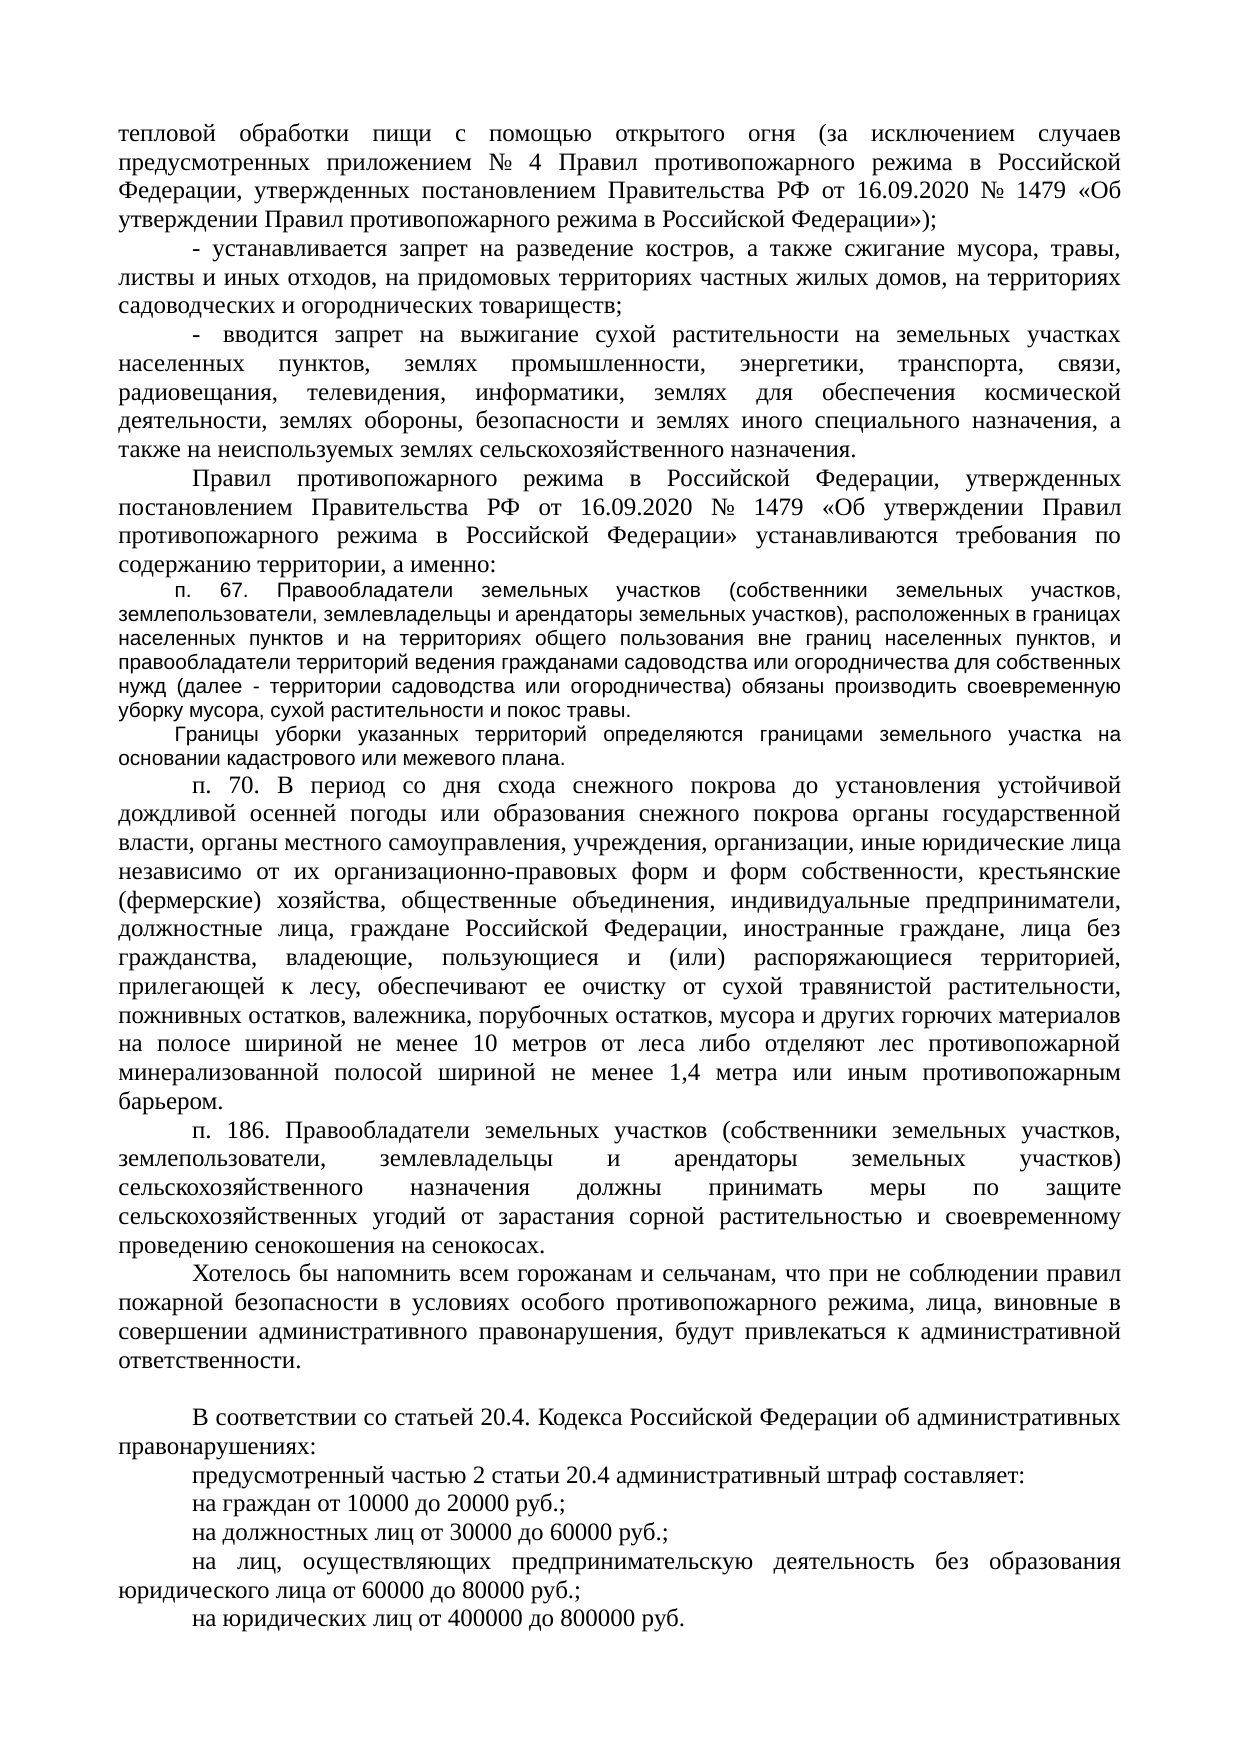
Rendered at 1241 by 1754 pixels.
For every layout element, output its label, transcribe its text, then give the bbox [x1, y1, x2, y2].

text на граждан от 10000 до 20000 руб.; [118, 1488, 1122, 1517]
text Хотелось бы напомнить всем горожанам и сельчанам, что при не соблюдении правил пожарной безопасности в условиях особого противопожарного режима, лица, виновные в совершении административного правонарушения, будут привлекаться к административной ответственности. [118, 1258, 1122, 1373]
text - устанавливается запрет на разведение костров, а также сжигание мусора, травы, листвы и иных отходов, на придомовых территориях частных жилых домов, на территориях садоводческих и огороднических товариществ; [118, 233, 1122, 319]
text Границы уборки указанных территорий определяются границами земельного участка на основании кадастрового или межевого плана. [118, 722, 1122, 770]
text п. 67. Правообладатели земельных участков (собственники земельных участков, землепользователи, землевладельцы и арендаторы земельных участков), расположенных в границах населенных пунктов и на территориях общего пользования вне границ населенных пунктов, и правообладатели территорий ведения гражданами садоводства или огородничества для собственных нужд (далее - территории садоводства или огородничества) обязаны производить своевременную уборку мусора, сухой растительности и покос травы. [118, 578, 1122, 722]
text предусмотренный частью 2 статьи 20.4 административный штраф составляет: [118, 1460, 1122, 1488]
text п. 70. В период со дня схода снежного покрова до установления устойчивой дождливой осенней погоды или образования снежного покрова органы государственной власти, органы местного самоуправления, учреждения, организации, иные юридические лица независимо от их организационно-правовых форм и форм собственности, крестьянские (фермерские) хозяйства, общественные объединения, индивидуальные предприниматели, должностные лица, граждане Российской Федерации, иностранные граждане, лица без гражданства, владеющие, пользующиеся и (или) распоряжающиеся территорией, прилегающей к лесу, обеспечивают ее очистку от сухой травянистой растительности, пожнивных остатков, валежника, порубочных остатков, мусора и других горючих материалов на полосе шириной не менее 10 метров от леса либо отделяют лес противопожарной минерализованной полосой шириной не менее 1,4 метра или иным противопожарным барьером. [118, 770, 1122, 1115]
text тепловой обработки пищи с помощью открытого огня (за исключением случаев предусмотренных приложением № 4 Правил противопожарного режима в Российской Федерации, утвержденных постановлением Правительства РФ от 16.09.2020 № 1479 «Об утверждении Правил противопожарного режима в Российской Федерации»); [118, 118, 1122, 233]
text - вводится запрет на выжигание сухой растительности на земельных участках населенных пунктов, землях промышленности, энергетики, транспорта, связи, радиовещания, телевидения, информатики, землях для обеспечения космической деятельности, землях обороны, безопасности и землях иного специального назначения, а также на неиспользуемых землях сельскохозяйственного назначения. [118, 319, 1122, 463]
text на лиц, осуществляющих предпринимательскую деятельность без образования юридического лица от 60000 до 80000 руб.; [118, 1546, 1122, 1603]
text Правил противопожарного режима в Российской Федерации, утвержденных постановлением Правительства РФ от 16.09.2020 № 1479 «Об утверждении Правил противопожарного режима в Российской Федерации» устанавливаются требования по содержанию территории, а именно: [118, 463, 1122, 578]
text на должностных лиц от 30000 до 60000 руб.; [118, 1517, 1122, 1546]
text В соответствии со статьей 20.4. Кодекса Российской Федерации об административных правонарушениях: [118, 1402, 1122, 1460]
text п. 186. Правообладатели земельных участков (собственники земельных участков, землепользователи, землевладельцы и арендаторы земельных участков) сельскохозяйственного назначения должны принимать меры по защите сельскохозяйственных угодий от зарастания сорной растительностью и своевременному проведению сенокошения на сенокосах. [118, 1115, 1122, 1258]
text на юридических лиц от 400000 до 800000 руб. [118, 1603, 1122, 1632]
